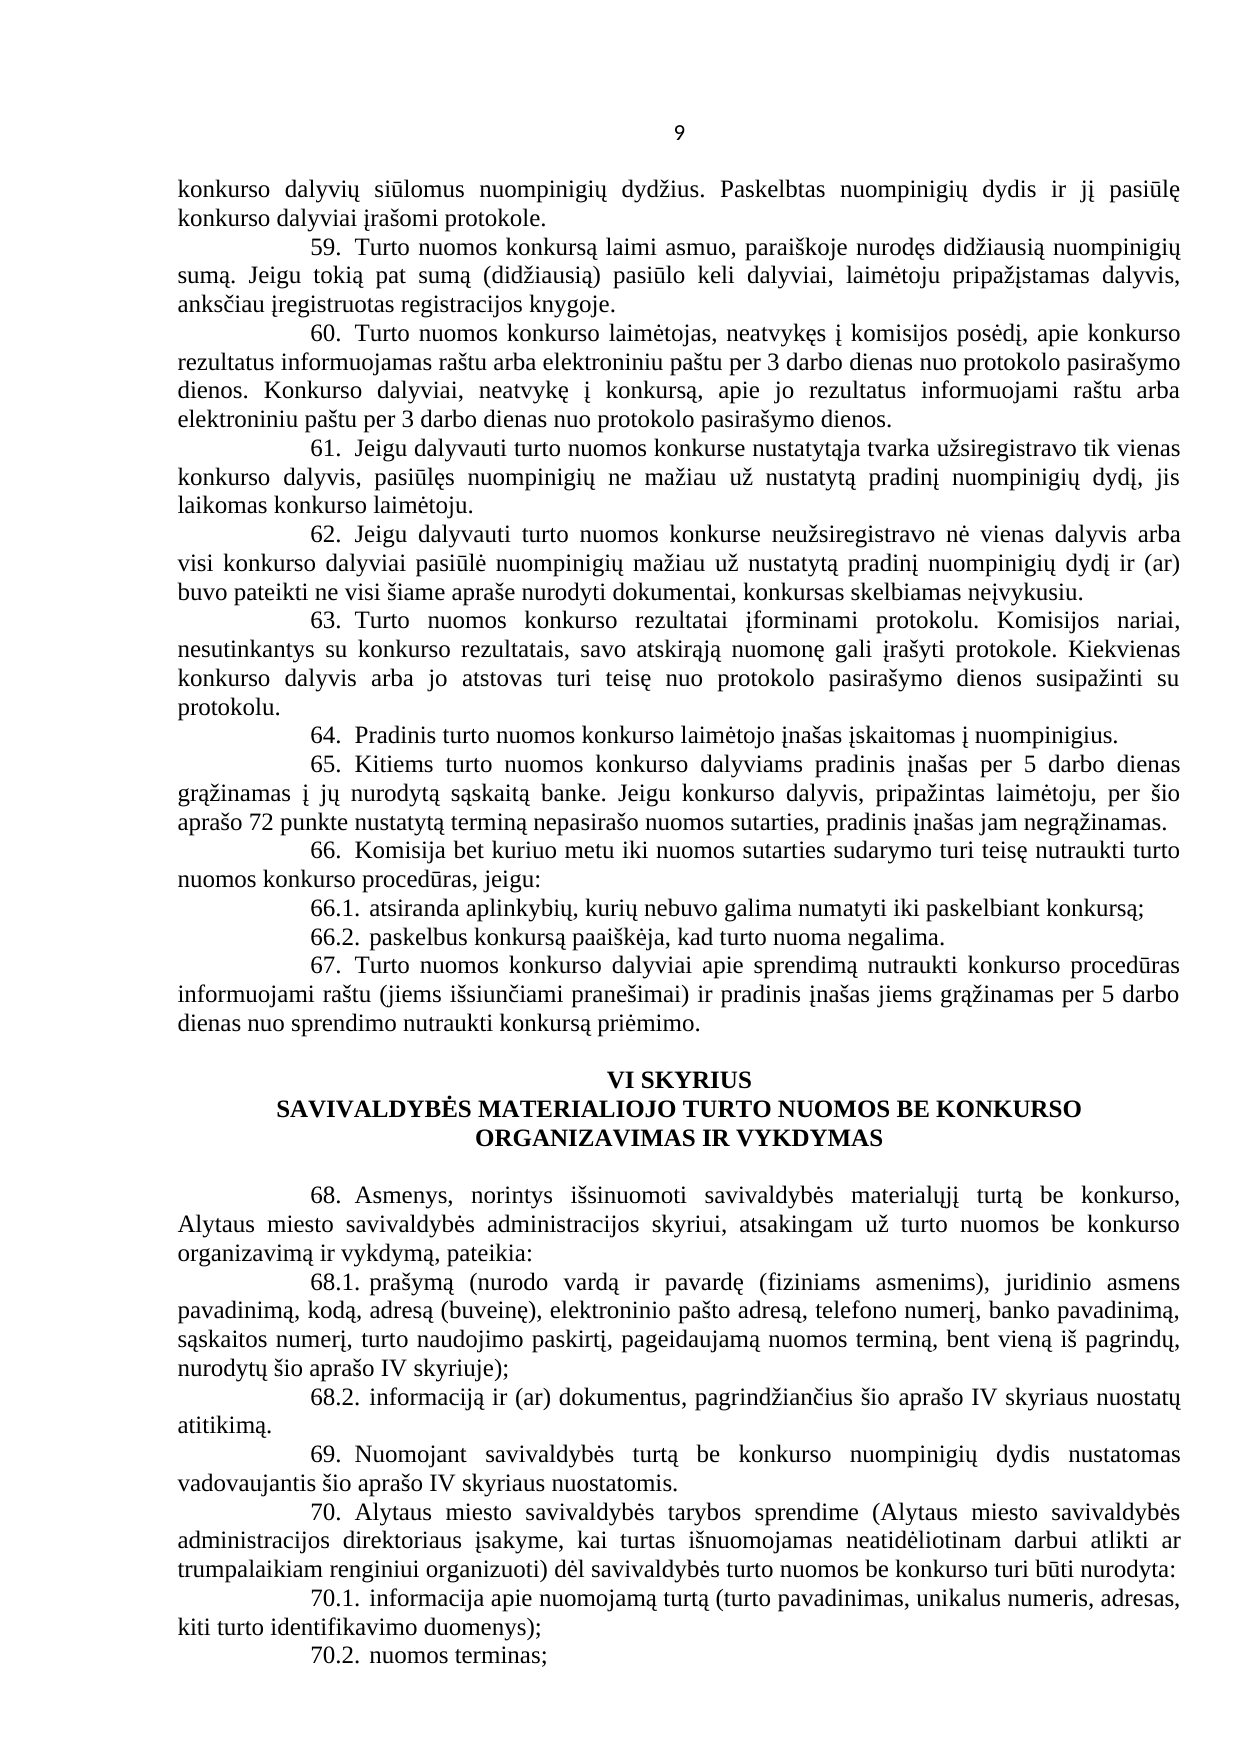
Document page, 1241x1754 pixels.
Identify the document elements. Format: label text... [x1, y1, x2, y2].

text 66. Komisija bet kuriuo metu iki nuomos sutarties sudarymo turi teisę nutraukti turto nuomos konkurso procedūras, jeigu: [177, 835, 1181, 893]
text 68. Asmenys, norintys išsinuomoti savivaldybės materialųjį turtą be konkurso, Alytaus miesto savivaldybės administracijos skyriui, atsakingam už turto nuomos be konkurso organizavimą ir vykdymą, pateikia: [177, 1180, 1181, 1267]
text 67. Turto nuomos konkurso dalyviai apie sprendimą nutraukti konkurso procedūras informuojami raštu (jiems išsiunčiami pranešimai) ir pradinis įnašas jiems grąžinamas per 5 darbo dienas nuo sprendimo nutraukti konkursą priėmimo. [177, 950, 1181, 1037]
text 59. Turto nuomos konkursą laimi asmuo, paraiškoje nurodęs didžiausią nuompinigių sumą. Jeigu tokią pat sumą (didžiausią) pasiūlo keli dalyviai, laimėtoju pripažįstamas dalyvis, anksčiau įregistruotas registracijos knygoje. [177, 232, 1181, 318]
text 69. Nuomojant savivaldybės turtą be konkurso nuompinigių dydis nustatomas vadovaujantis šio aprašo IV skyriaus nuostatomis. [177, 1439, 1181, 1497]
text 66.2. paskelbus konkursą paaiškėja, kad turto nuoma negalima. [177, 922, 1181, 950]
text 65. Kitiems turto nuomos konkurso dalyviams pradinis įnašas per 5 darbo dienas grąžinamas į jų nurodytą sąskaitą banke. Jeigu konkurso dalyvis, pripažintas laimėtoju, per šio aprašo 72 punkte nustatytą terminą nepasirašo nuomos sutarties, pradinis įnašas jam negrąžinamas. [177, 749, 1181, 835]
text SAVIVALDYBĖS MATERIALIOJO TURTO NUOMOS BE KONKURSO ORGANIZAVIMAS IR VYKDYMAS [177, 1094, 1181, 1152]
text 60. Turto nuomos konkurso laimėtojas, neatvykęs į komisijos posėdį, apie konkurso rezultatus informuojamas raštu arba elektroniniu paštu per 3 darbo dienas nuo protokolo pasirašymo dienos. Konkurso dalyviai, neatvykę į konkursą, apie jo rezultatus informuojami raštu arba elektroniniu paštu per 3 darbo dienas nuo protokolo pasirašymo dienos. [177, 318, 1181, 433]
text 68.2. informaciją ir (ar) dokumentus, pagrindžiančius šio aprašo IV skyriaus nuostatų atitikimą. [177, 1382, 1181, 1439]
text konkurso dalyvių siūlomus nuompinigių dydžius. Paskelbtas nuompinigių dydis ir jį pasiūlę konkurso dalyviai įrašomi protokole. [177, 174, 1181, 232]
text 70.1. informacija apie nuomojamą turtą (turto pavadinimas, unikalus numeris, adresas, kiti turto identifikavimo duomenys); [177, 1583, 1181, 1640]
text 68.1. prašymą (nurodo vardą ir pavardę (fiziniams asmenims), juridinio asmens pavadinimą, kodą, adresą (buveinę), elektroninio pašto adresą, telefono numerį, banko pavadinimą, sąskaitos numerį, turto naudojimo paskirtį, pageidaujamą nuomos terminą, bent vieną iš pagrindų, nurodytų šio aprašo IV skyriuje); [177, 1267, 1181, 1382]
text 63. Turto nuomos konkurso rezultatai įforminami protokolu. Komisijos nariai, nesutinkantys su konkurso rezultatais, savo atskirąją nuomonę gali įrašyti protokole. Kiekvienas konkurso dalyvis arba jo atstovas turi teisę nuo protokolo pasirašymo dienos susipažinti su protokolu. [177, 605, 1181, 720]
text 62. Jeigu dalyvauti turto nuomos konkurse neužsiregistravo nė vienas dalyvis arba visi konkurso dalyviai pasiūlė nuompinigių mažiau už nustatytą pradinį nuompinigių dydį ir (ar) buvo pateikti ne visi šiame apraše nurodyti dokumentai, konkursas skelbiamas neįvykusiu. [177, 519, 1181, 605]
text 64. Pradinis turto nuomos konkurso laimėtojo įnašas įskaitomas į nuompinigius. [177, 720, 1181, 749]
text 70. Alytaus miesto savivaldybės tarybos sprendime (Alytaus miesto savivaldybės administracijos direktoriaus įsakyme, kai turtas išnuomojamas neatidėliotinam darbui atlikti ar trumpalaikiam renginiui organizuoti) dėl savivaldybės turto nuomos be konkurso turi būti nurodyta: [177, 1497, 1181, 1583]
text 61. Jeigu dalyvauti turto nuomos konkurse nustatytąja tvarka užsiregistravo tik vienas konkurso dalyvis, pasiūlęs nuompinigių ne mažiau už nustatytą pradinį nuompinigių dydį, jis laikomas konkurso laimėtoju. [177, 433, 1181, 519]
text 66.1. atsiranda aplinkybių, kurių nebuvo galima numatyti iki paskelbiant konkursą; [177, 893, 1181, 922]
text VI SKYRIUS [177, 1065, 1181, 1094]
text 70.2. nuomos terminas; [177, 1640, 1181, 1669]
